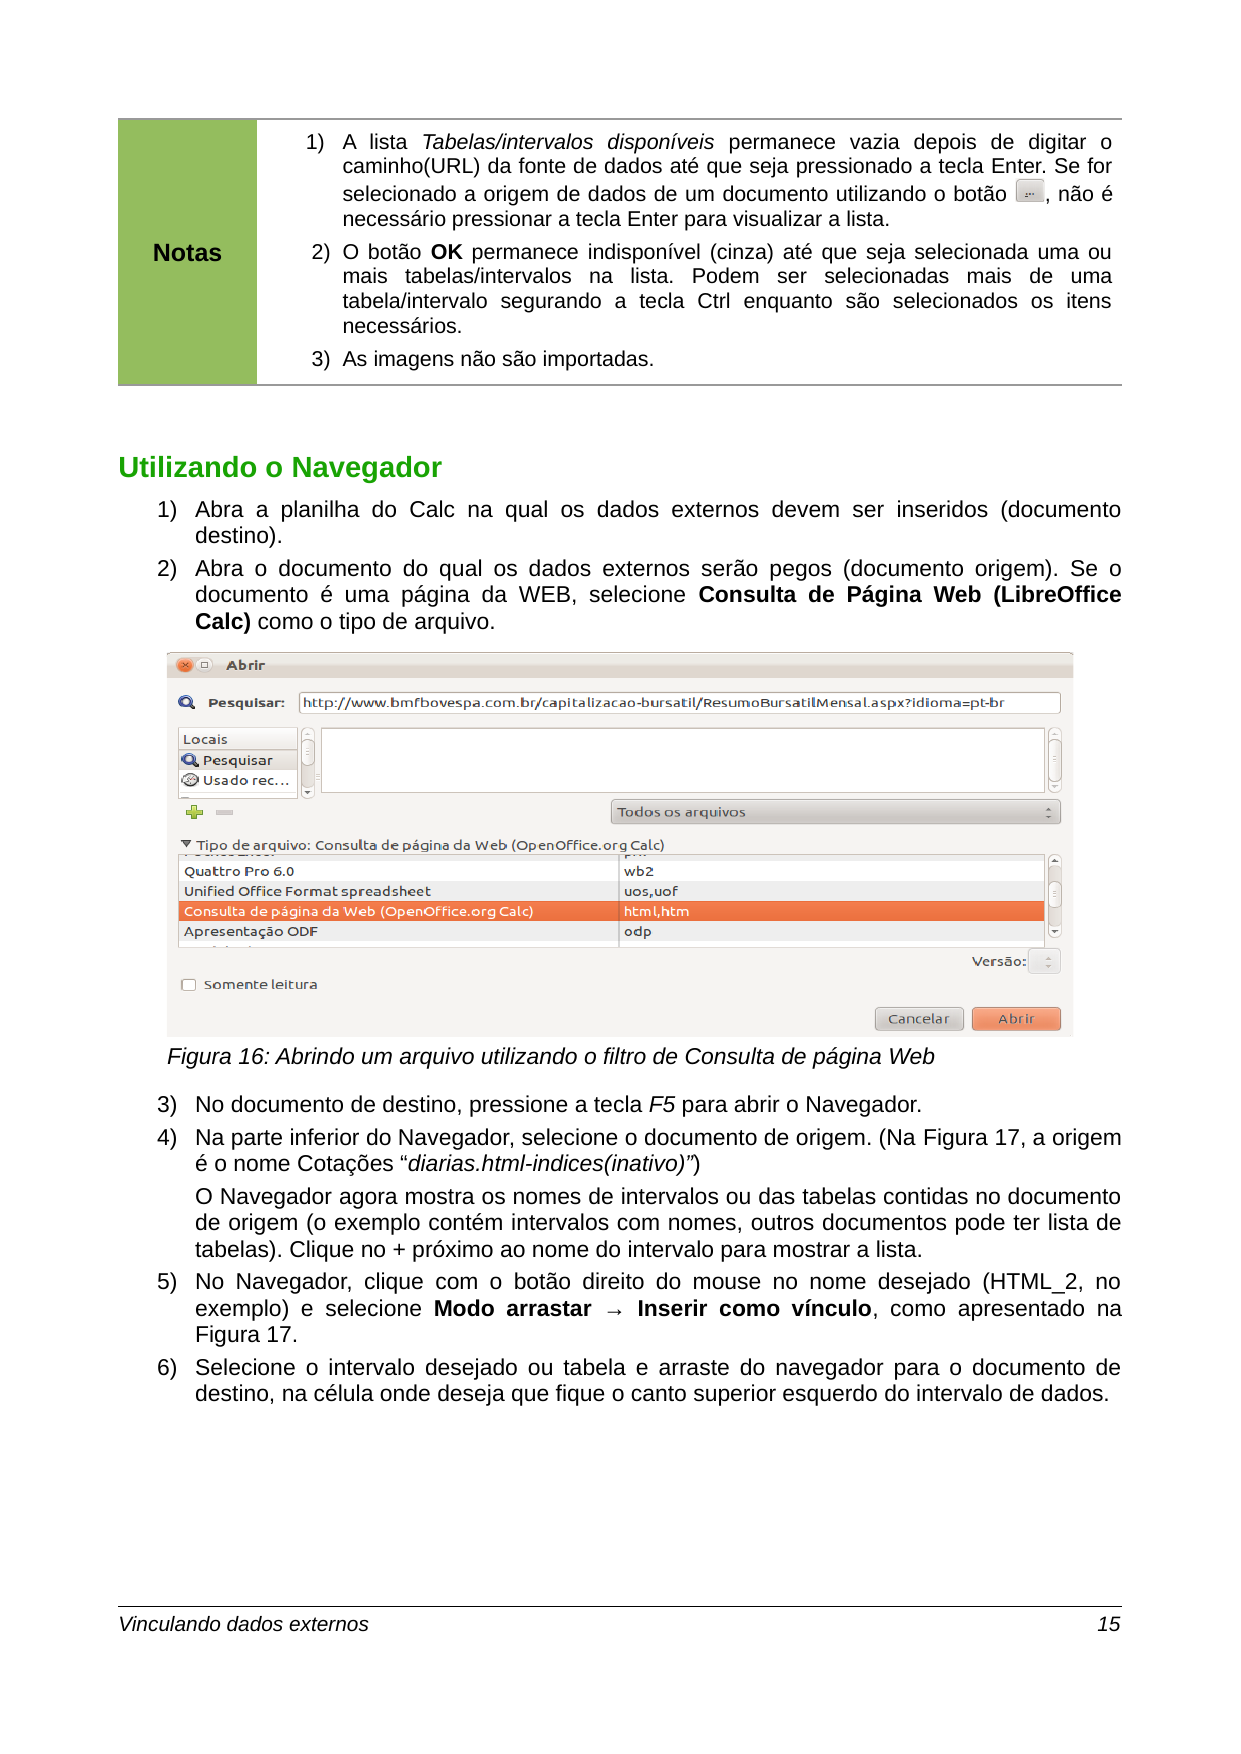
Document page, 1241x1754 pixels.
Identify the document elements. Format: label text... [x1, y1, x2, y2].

picture [1015, 178, 1045, 202]
list O Navegador agora mostra os nomes de intervalos ou das tabelas contidas no documento de origem (o exemplo contém intervalos com nomes, outros documentos pode ter lista de tabelas). Clique no + próximo ao nome do intervalo para mostrar a lista. [177, 1183, 1122, 1262]
table_header A lista Tabelas/intervalos disponíveis permanece vazia depois de digitar o caminho(URL) da fonte de dados até que seja pressionado a tecla Enter. Se for selecionado a origem de dados de um documento utilizando o botão , não é necessário pressionar a tecla Enter para visualizar a lista. O botão OK permanece indisponível (cinza) até que seja selecionada uma ou mais tabelas/intervalos na lista. Podem ser selecionadas mais de uma tabela/intervalo segurando a tecla Ctrl enquanto são selecionados os itens necessários. As imagens não são importadas. [257, 120, 1122, 384]
list No Navegador, clique com o botão direito do mouse no nome desejado (HTML_2, no exemplo) e selecione Modo arrastar → Inserir como vínculo, como apresentado na Figura 17. [177, 1268, 1122, 1347]
text Figura 16: Abrindo um arquivo utilizando o filtro de Consulta de página Web [167, 1043, 1073, 1069]
list Na parte inferior do Navegador, selecione o documento de origem. (Na Figura 17, a origem é o nome Cotações “diarias.html-indices(inativo)”) [177, 1124, 1122, 1177]
list Abra o documento do qual os dados externos serão pegos (documento origem). Se o documento é uma página da WEB, selecione Consulta de Página Web (LibreOffice Calc) como o tipo de arquivo. [177, 555, 1122, 634]
subtitle Utilizando o Navegador [118, 450, 1122, 484]
list No documento de destino, pressione a tecla F5 para abrir o Navegador. [177, 1091, 1122, 1118]
list Selecione o intervalo desejado ou tabela e arraste do navegador para o documento de destino, na célula onde deseja que fique o canto superior esquerdo do intervalo de dados. [177, 1353, 1122, 1406]
table_header Notas [118, 120, 257, 384]
list Abra a planilha do Calc na qual os dados externos devem ser inseridos (documento destino). [177, 496, 1122, 549]
picture [166, 652, 1074, 1037]
